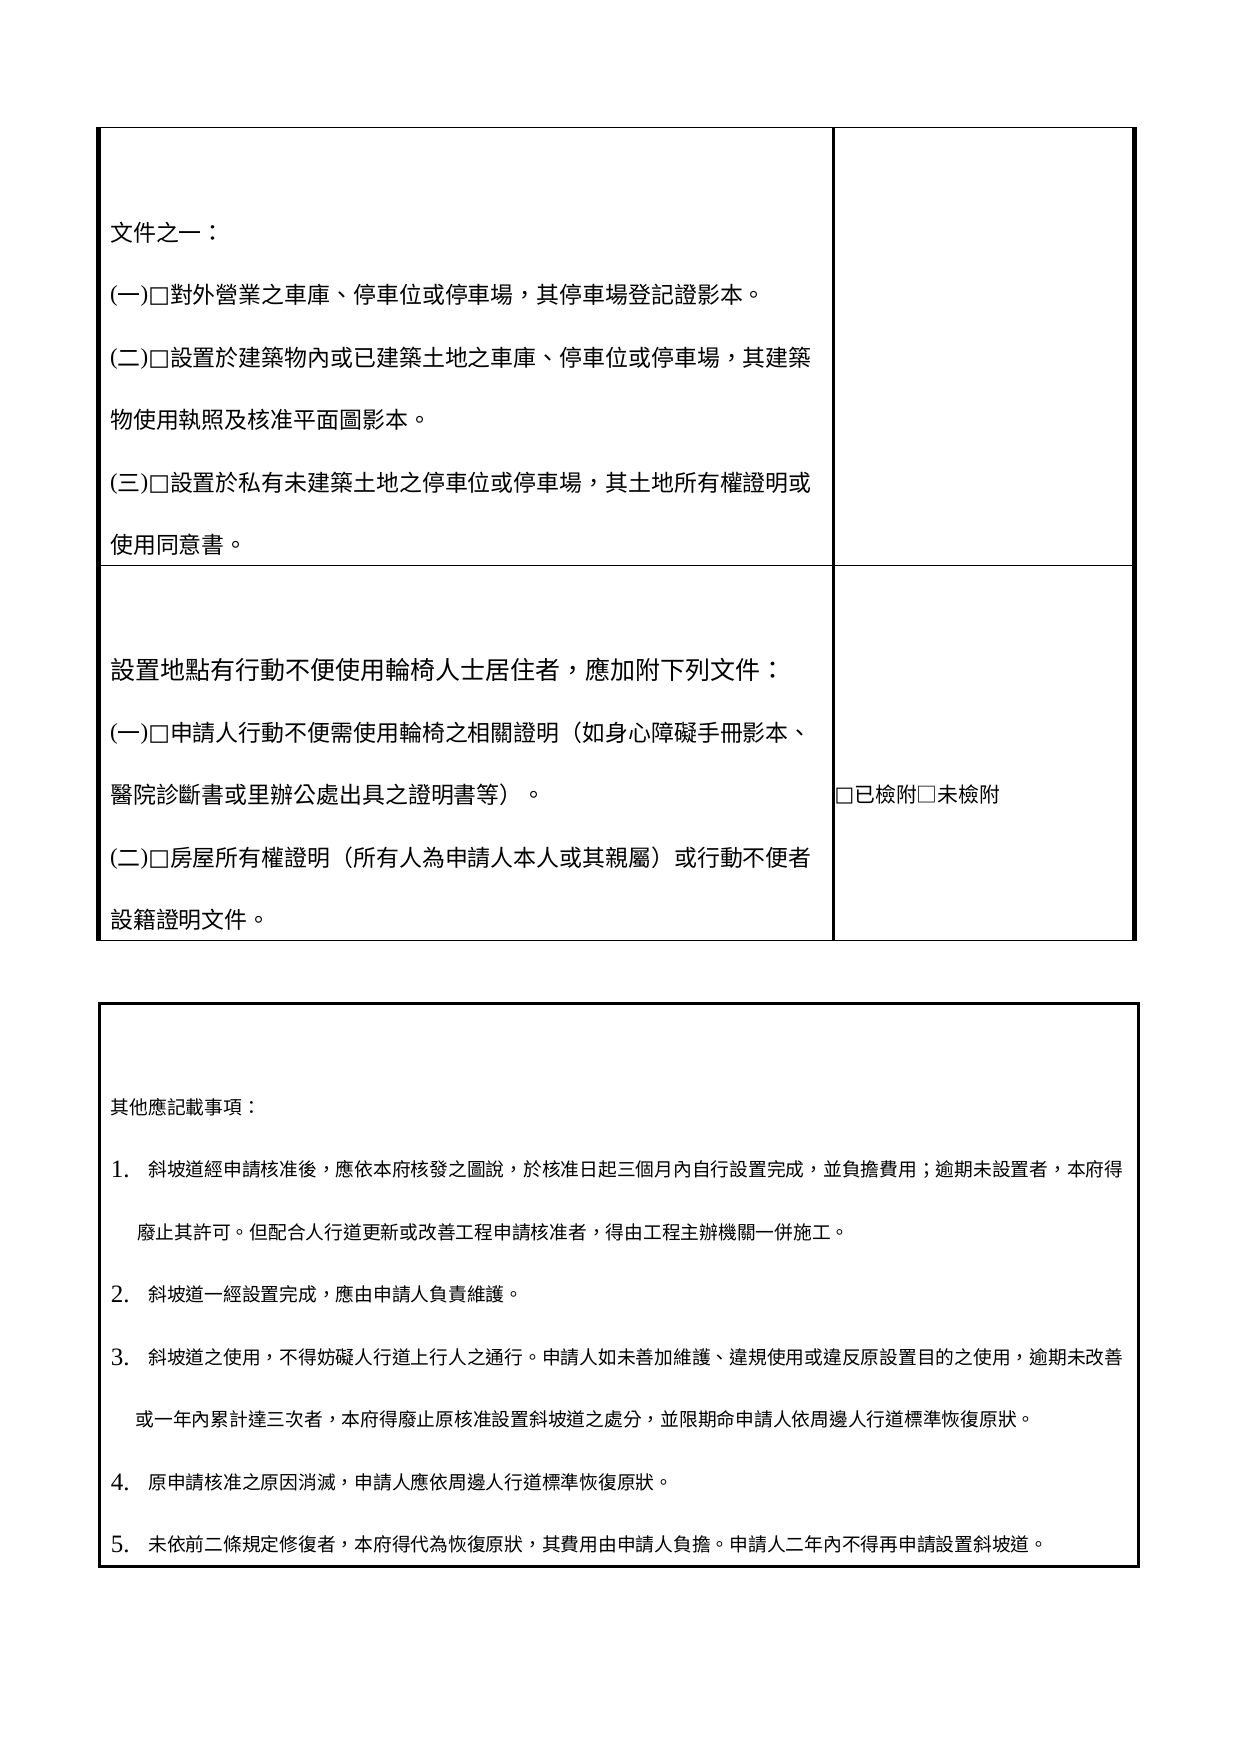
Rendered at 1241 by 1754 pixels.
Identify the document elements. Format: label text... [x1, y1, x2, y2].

table_cell 文件之一： (一)□對外營業之車庫、停車位或停車場，其停車場登記證影本。 (二)□設置於建築物內或已建築土地之車庫、停車位或停車場，其建築物使用執照及核准平面圖影本。 (三)□設置於私有未建築土地之停車位或停車場，其土地所有權證明或使用同意書。 [101, 128, 832, 564]
table_header 其他應記載事項： 斜坡道經申請核准後，應依本府核發之圖說，於核准日起三個月內自行設置完成，並負擔費用；逾期未設置者，本府得 廢止其許可。但配合人行道更新或改善工程申請核准者，得由工程主辦機關一併施工。 斜坡道一經設置完成，應由申請人負責維護。 斜坡道之使用，不得妨礙人行道上行人之通行。申請人如未善加維護、違規使用或違反原設置目的之使用，逾期未改善 或一年內累計達三次者，本府得廢止原核准設置斜坡道之處分，並限期命申請人依周邊人行道標準恢復原狀。 原申請核准之原因消滅，申請人應依周邊人行道標準恢復原狀。 未依前二條規定修復者，本府得代為恢復原狀，其費用由申請人負擔。申請人二年內不得再申請設置斜坡道。 檢附文件如為影本時，應於會勘時備妥正本以茲查核。 [101, 1005, 1137, 1564]
table_cell 設置地點有行動不便使用輪椅人士居住者，應加附下列文件： (一)□申請人行動不便需使用輪椅之相關證明（如身心障礙手冊影本、醫院診斷書或里辦公處出具之證明書等）。 (二)□房屋所有權證明（所有人為申請人本人或其親屬）或行動不便者設籍證明文件。 [101, 566, 832, 939]
table_cell □已檢附□未檢附 [835, 566, 1132, 939]
table_cell [835, 128, 1132, 564]
